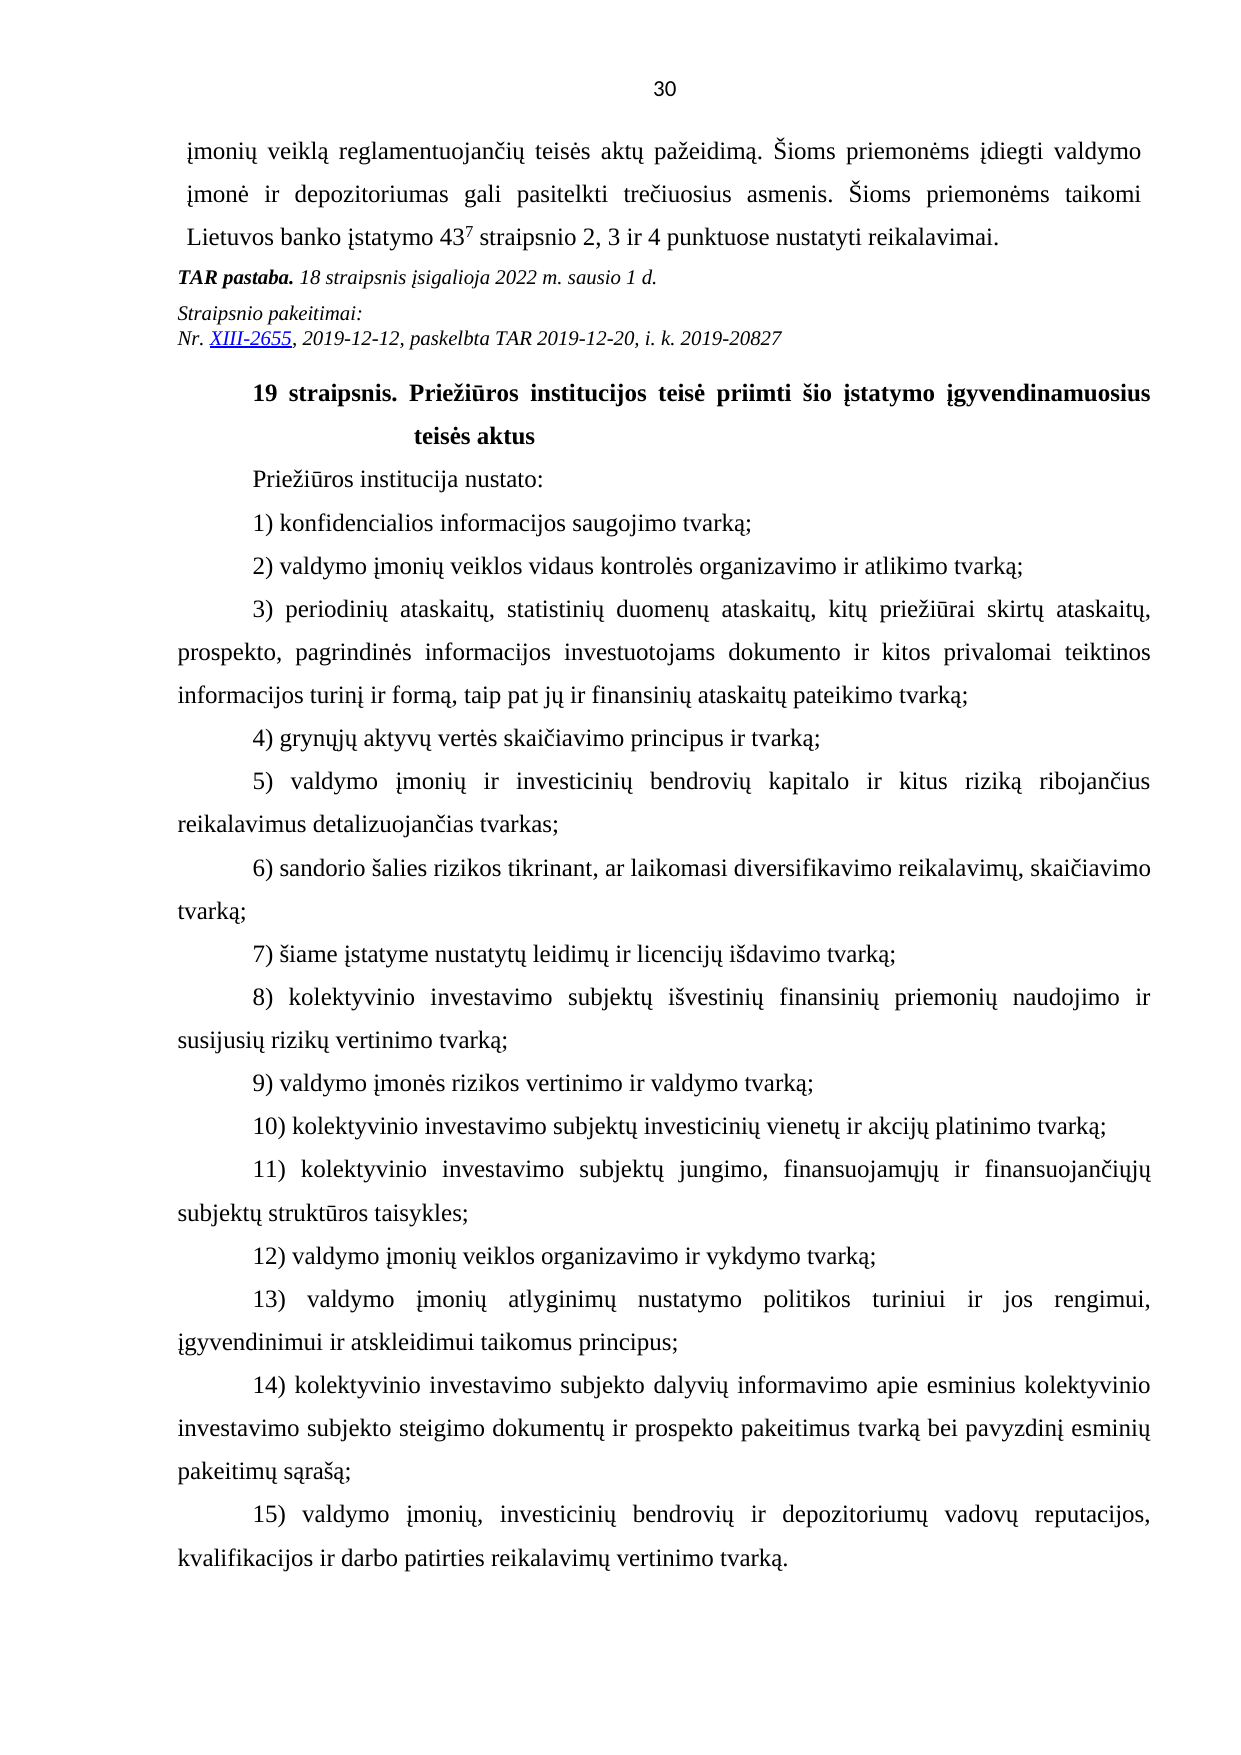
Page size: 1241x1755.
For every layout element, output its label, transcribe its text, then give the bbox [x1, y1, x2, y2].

text 9) valdymo įmonės rizikos vertinimo ir valdymo tvarką; [177, 1068, 1152, 1097]
text Nr. XIII-2655, 2019-12-12, paskelbta TAR 2019-12-20, i. k. 2019-20827 [177, 325, 1152, 349]
text TAR pastaba. 18 straipsnis įsigalioja 2022 m. sausio 1 d. [177, 265, 1152, 289]
text 10) kolektyvinio investavimo subjektų investicinių vienetų ir akcijų platinimo tvarką; [177, 1111, 1152, 1140]
text 2) valdymo įmonių veiklos vidaus kontrolės organizavimo ir atlikimo tvarką; [177, 551, 1152, 579]
text 8) kolektyvinio investavimo subjektų išvestinių finansinių priemonių naudojimo ir susijusių rizikų vertinimo tvarką; [177, 982, 1152, 1054]
text 3) periodinių ataskaitų, statistinių duomenų ataskaitų, kitų priežiūrai skirtų ataskaitų, prospekto, pagrindinės informacijos investuotojams dokumento ir kitos privalomai teiktinos informacijos turinį ir formą, taip pat jų ir finansinių ataskaitų pateikimo tvarką; [177, 594, 1152, 709]
text 15) valdymo įmonių, investicinių bendrovių ir depozitoriumų vadovų reputacijos, kvalifikacijos ir darbo patirties reikalavimų vertinimo tvarką. [177, 1499, 1152, 1571]
text 7) šiame įstatyme nustatytų leidimų ir licencijų išdavimo tvarką; [177, 939, 1152, 968]
text Straipsnio pakeitimai: [177, 301, 1152, 325]
text 11) kolektyvinio investavimo subjektų jungimo, finansuojamųjų ir finansuojančiųjų subjektų struktūros taisykles; [177, 1154, 1152, 1226]
text Priežiūros institucija nustato: [177, 464, 1152, 493]
text 13) valdymo įmonių atlyginimų nustatymo politikos turiniui ir jos rengimui, įgyvendinimui ir atskleidimui taikomus principus; [177, 1284, 1152, 1356]
text 19 straipsnis. Priežiūros institucijos teisė priimti šio įstatymo įgyvendinamuosius teisės aktus [252, 378, 1152, 450]
text 4) grynųjų aktyvų vertės skaičiavimo principus ir tvarką; [177, 723, 1152, 752]
text įmonių veiklą reglamentuojančių teisės aktų pažeidimą. Šioms priemonėms įdiegti valdymo įmonė ir depozitoriumas gali pasitelkti trečiuosius asmenis. Šioms priemonėms taikomi Lietuvos banko įstatymo 437 straipsnio 2, 3 ir 4 punktuose nustatyti reikalavimai. [186, 136, 1142, 251]
text 5) valdymo įmonių ir investicinių bendrovių kapitalo ir kitus riziką ribojančius reikalavimus detalizuojančias tvarkas; [177, 766, 1152, 838]
text 12) valdymo įmonių veiklos organizavimo ir vykdymo tvarką; [177, 1241, 1152, 1269]
text 1) konfidencialios informacijos saugojimo tvarką; [177, 508, 1152, 536]
text 14) kolektyvinio investavimo subjekto dalyvių informavimo apie esminius kolektyvinio investavimo subjekto steigimo dokumentų ir prospekto pakeitimus tvarką bei pavyzdinį esminių pakeitimų sąrašą; [177, 1370, 1152, 1485]
text 6) sandorio šalies rizikos tikrinant, ar laikomasi diversifikavimo reikalavimų, skaičiavimo tvarką; [177, 853, 1152, 924]
